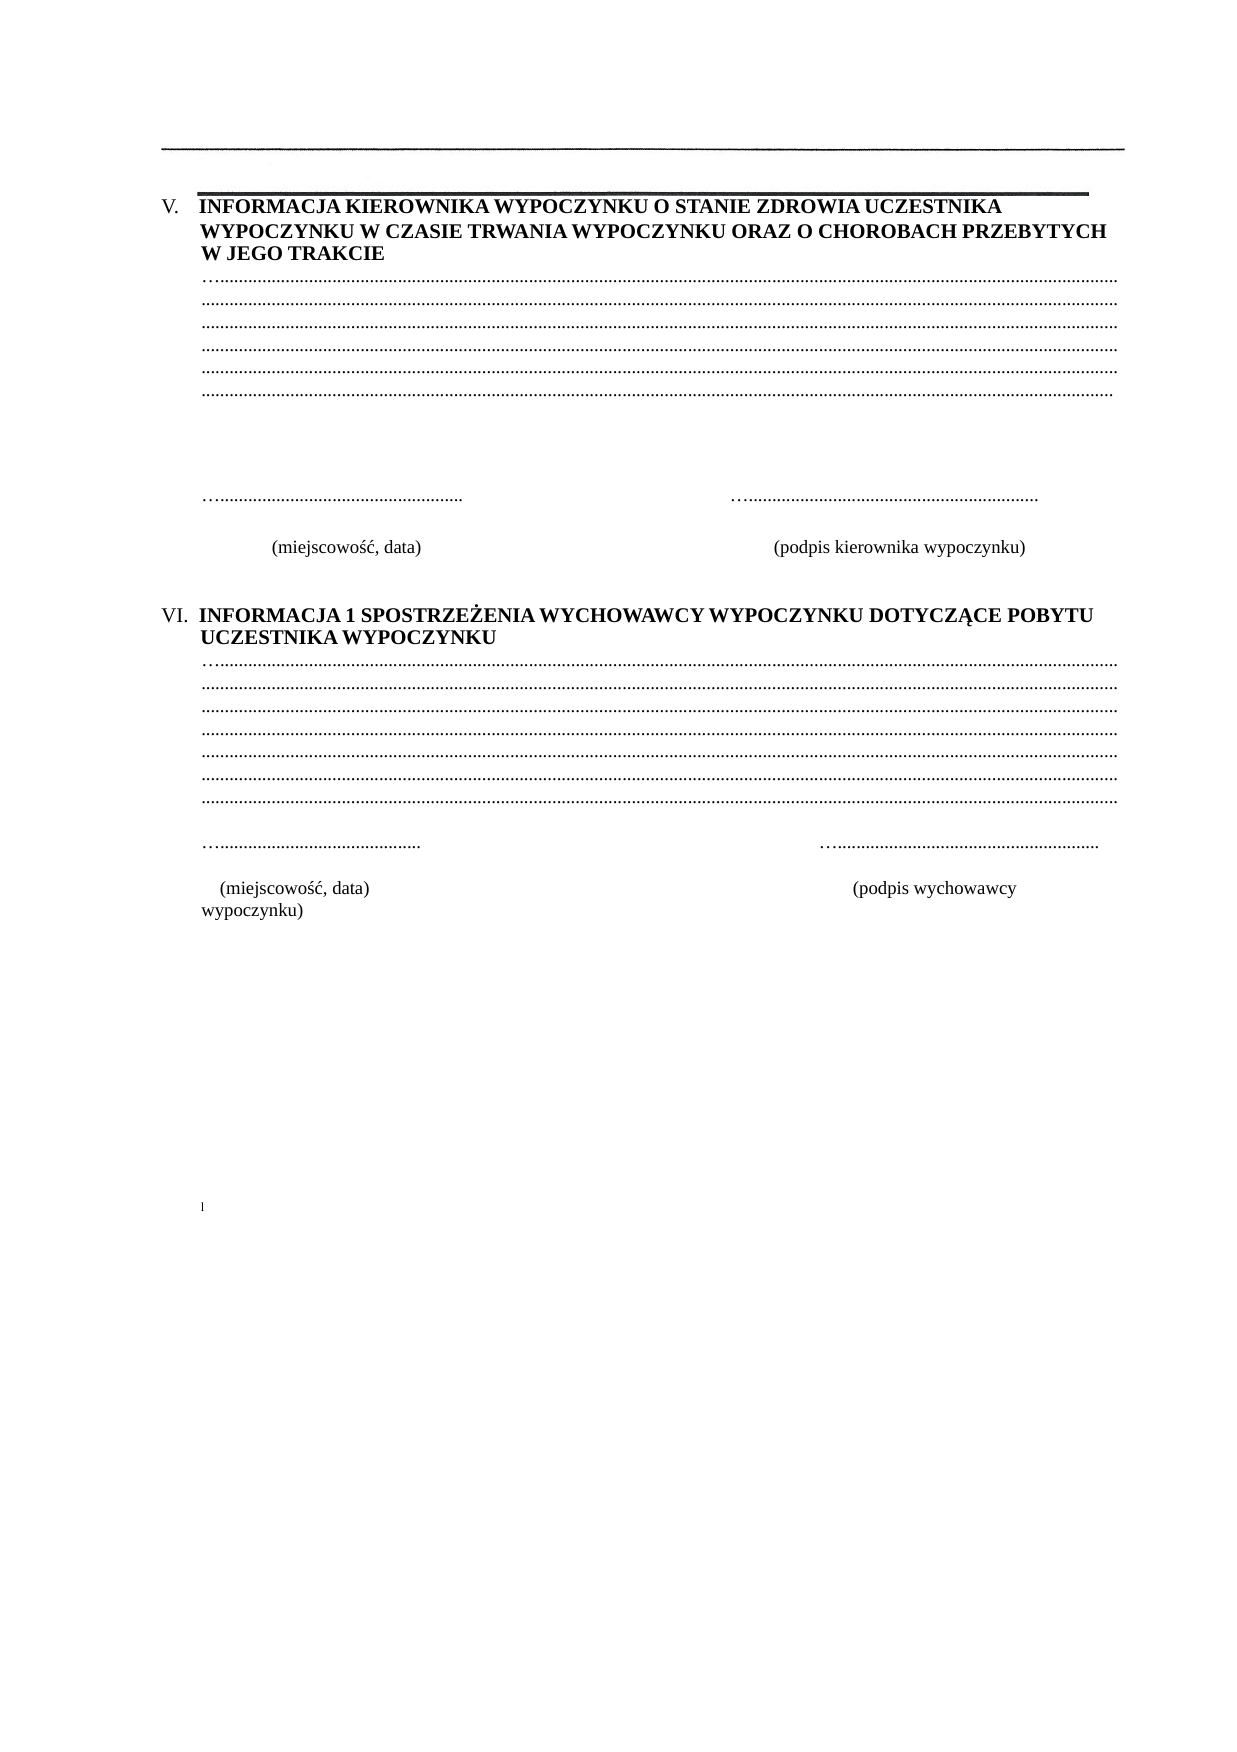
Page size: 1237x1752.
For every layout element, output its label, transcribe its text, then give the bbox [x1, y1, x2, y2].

text …........................................... …........................................................ [201, 831, 1124, 853]
text WYPOCZYNKU W CZASIE TRWANIA WYPOCZYNKU ORAZ O CHOROBACH PRZEBYTYCH W JEGO TRAKCIE [199, 221, 1124, 265]
text …........................................................................................................................................................................................................................................................................................................................................................................................................................................................................................................................................................................................................................................................................................................................................................................................................................................................................................................................................................................................................................................................................................................................................................................................................................................................................................................................................................................................................................ [201, 649, 1124, 807]
text ….................................................... ….............................................................. [201, 483, 1124, 505]
text (miejscowość, data) (podpis kierownika wypoczynku) [199, 536, 1124, 557]
list INFORMACJA 1 SPOSTRZEŻENIA WYCHOWAWCY WYPOCZYNKU DOTYCZĄCE POBYTU UCZESTNIKA WYPOCZYNKU [161, 605, 1124, 649]
text …................................................................................................................................................................................................................................................................................................................................................................................................................................................................................................................................................................................................................................................................................................................................................................................................................................................................................................................................................................................................................................................................................................................................................................................................................... [201, 265, 1124, 401]
list INFORMACJA KIEROWNIKA WYPOCZYNKU O STANIE ZDROWIA UCZESTNIKA [161, 196, 1124, 218]
text l [200, 1200, 1124, 1222]
text (miejscowość, data) (podpis wychowawcy wypoczynku) [201, 877, 1124, 921]
